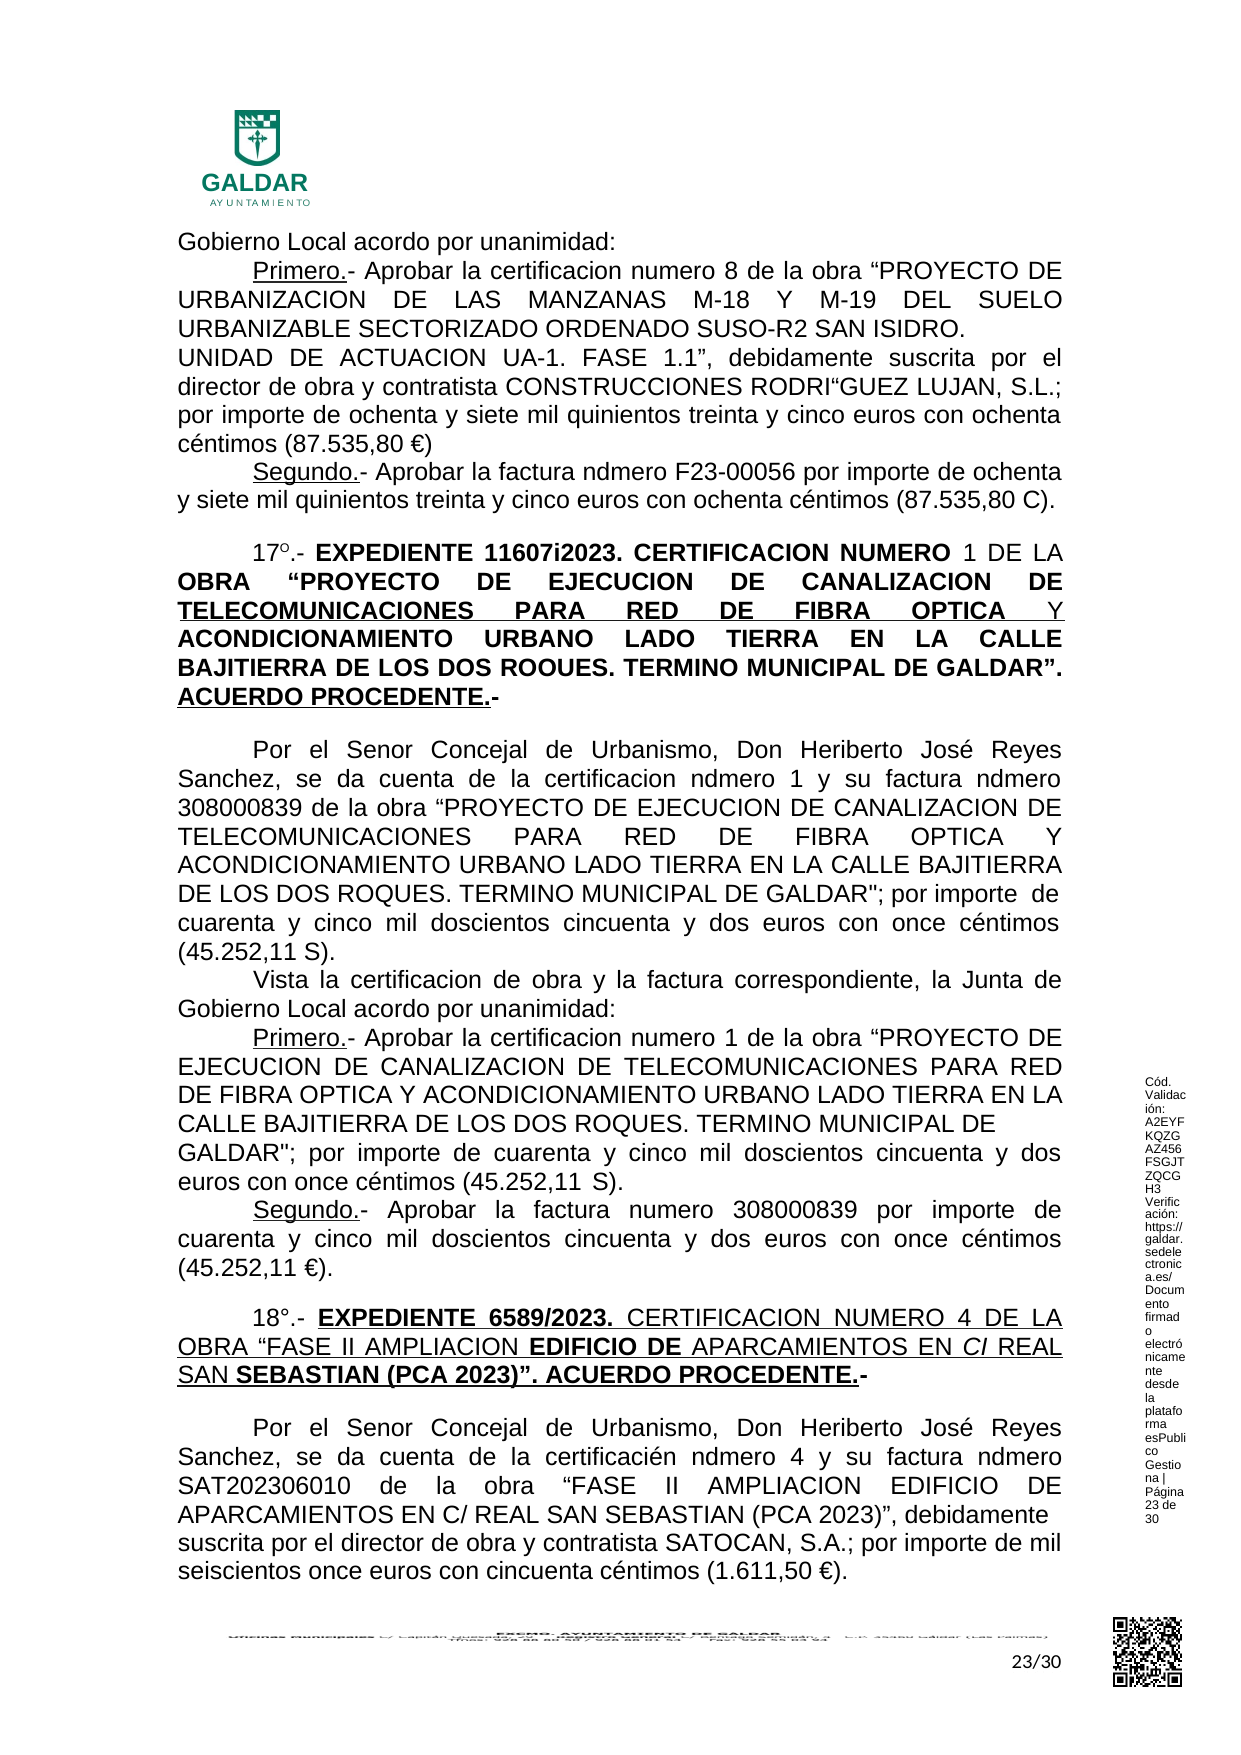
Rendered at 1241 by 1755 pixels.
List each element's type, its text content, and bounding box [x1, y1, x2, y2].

text 18°.- EXPEDIENTE 6589/2023. CERTIFICACION NUMERO 4 DE LA OBRA “FASE II AMPLIACION EDIFICIO DE APARCAMIENTOS EN CI REAL [177, 1303, 1063, 1357]
text SAN SEBASTIAN (PCA 2023)”. ACUERDO PROCEDENTE.- [177, 1358, 1063, 1389]
text suscrita por el director de obra y contratista SATOCAN, S.A.; por importe de mil seiscientos once euros con cincuenta céntimos (1.611,50 €). [178, 1529, 1063, 1585]
text GALDAR [201, 169, 1193, 197]
text Por el Senor Concejal de Urbanismo, Don Heriberto José Reyes Sanchez, se da cuenta de la certificacién ndmero 4 y su factura ndmero SAT202306010 de la obra “FASE II AMPLIACION EDIFICIO DE APARCAMIENTOS EN C/ REAL SAN SEBASTIAN (PCA 2023)”, debidamente [177, 1413, 1063, 1528]
text Primero.- Aprobar la certificacion numero 8 de la obra “PROYECTO DE URBANIZACION DE LAS MANZANAS M-18 Y M-19 DEL SUELO URBANIZABLE SECTORIZADO ORDENADO SUSO-R2 SAN ISIDRO. [177, 256, 1063, 343]
text Documento firmado electrónicamente desde la plataforma esPublico Gestiona | Página 23 de 30 [1145, 1284, 1186, 1526]
text Cód. Validación: A2EYFKQZGAZ456FSGJTZQCGH3 [1145, 1075, 1186, 1196]
text Por el Senor Concejal de Urbanismo, Don Heriberto José Reyes Sanchez, se da cuenta de la certificacion ndmero 1 y su factura ndmero 308000839 de la obra “PROYECTO DE EJECUCION DE CANALIZACION DE TELECOMUNICACIONES PARA RED DE FIBRA OPTICA Y ACONDICIONAMIENTO URBANO LADO TIERRA EN LA CALLE BAJITIERRA DE LOS DOS ROQUES. TERMINO MUNICIPAL DE GALDAR"; por importe de [177, 735, 1063, 908]
text Verificación: https://galdar.sedelectronica.es/ [1145, 1196, 1186, 1284]
text GALDAR"; por importe de cuarenta y cinco mil doscientos cincuenta y dos euros con once céntimos (45.252,11 S). [177, 1138, 1063, 1195]
text UNIDAD DE ACTUACION UA-1. FASE 1.1”, debidamente suscrita por el director de obra y contratista CONSTRUCCIONES RODRI“GUEZ LUJAN, S.L.; por importe de ochenta y siete mil quinientos treinta y cinco euros con ochenta céntimos (87.535,80 €) [177, 343, 1063, 458]
text cuarenta y cinco mil doscientos cincuenta y dos euros con once céntimos (45.252,11 S). [177, 908, 1061, 965]
text Primero.- Aprobar la certificacion numero 1 de la obra “PROYECTO DE EJECUCION DE CANALIZACION DE TELECOMUNICACIONES PARA RED DE FIBRA OPTICA Y ACONDICIONAMIENTO URBANO LADO TIERRA EN LA CALLE BAJITIERRA DE LOS DOS ROQUES. TERMINO MUNICIPAL DE [177, 1023, 1064, 1138]
text Gobierno Local acordo por unanimidad: [177, 228, 1193, 256]
subtitle 17O.- EXPEDIENTE 11607i2023. CERTIFICACION NUMERO 1 DE LA OBRA “PROYECTO DE EJECUCION DE CANALIZACION DE TELECOMUNICACIONES PARA RED DE FIBRA OPTICA Y ACONDICIONAMIENTO URBANO LADO TIERRA EN LA CALLE BAJITIERRA DE LOS DOS ROOUES. TERMINO MUNICIPAL DE GALDAR”. ACUERDO PROCEDENTE.- [177, 538, 1063, 711]
text Vista la certificacion de obra y la factura correspondiente, la Junta de Gobierno Local acordo por unanimidad: [177, 965, 1063, 1023]
text Segundo.- Aprobar la factura numero 308000839 por importe de cuarenta y cinco mil doscientos cincuenta y dos euros con once céntimos (45.252,11 €). [177, 1195, 1063, 1281]
text Segundo.- Aprobar la factura ndmero F23-00056 por importe de ochenta y siete mil quinientos treinta y cinco euros con ochenta céntimos (87.535,80 C). [177, 458, 1063, 514]
text [1143, 1074, 1186, 1611]
text AY U N TA M I E N TO [210, 197, 1193, 208]
